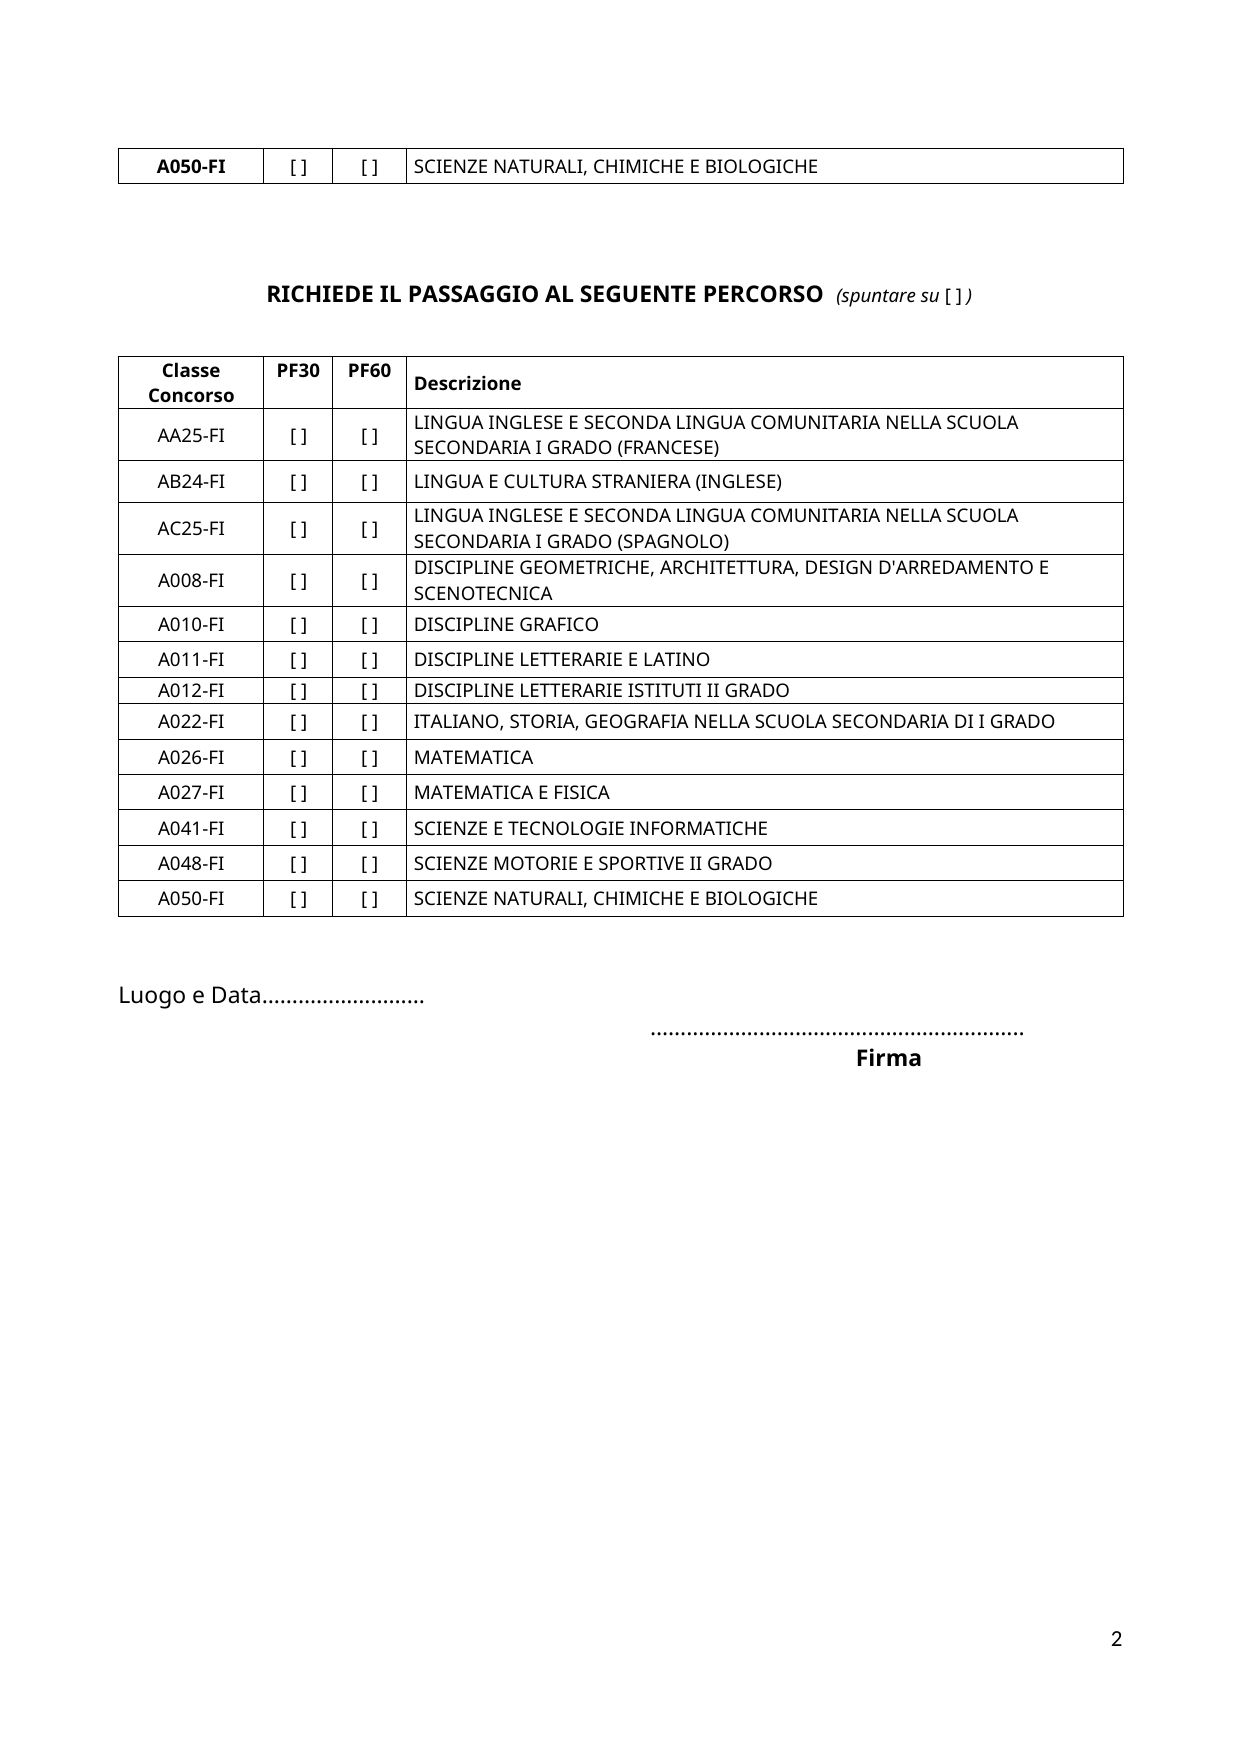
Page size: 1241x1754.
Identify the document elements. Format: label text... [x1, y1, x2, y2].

table_cell [ ] [333, 555, 406, 606]
table_cell [ ] [264, 149, 332, 183]
text RICHIEDE IL PASSAGGIO AL SEGUENTE PERCORSO (spuntare su [ ] ) [118, 278, 1122, 309]
table_cell [ ] [333, 775, 406, 809]
table_cell SCIENZE NATURALI, CHIMICHE E BIOLOGICHE [407, 149, 1123, 183]
table_cell AC25-FI [119, 503, 263, 554]
table_cell SCIENZE NATURALI, CHIMICHE E BIOLOGICHE [407, 881, 1123, 916]
table_cell [ ] [333, 740, 406, 774]
table_header Classe Concorso [119, 357, 263, 408]
table_cell [ ] [264, 881, 332, 916]
table_cell [ ] [333, 810, 406, 845]
table_header PF60 [333, 357, 406, 408]
table_cell [ ] [333, 409, 406, 460]
table_cell [ ] [264, 678, 332, 703]
table_cell [ ] [333, 678, 406, 703]
table_cell [ ] [264, 409, 332, 460]
table_cell [ ] [264, 642, 332, 677]
table_cell [ ] [264, 461, 332, 502]
table_cell [ ] [333, 607, 406, 641]
table_cell A012-FI [119, 678, 263, 703]
table_cell AB24-FI [119, 461, 263, 502]
table_cell A027-FI [119, 775, 263, 809]
table_cell [ ] [333, 881, 406, 916]
table_cell [ ] [333, 704, 406, 738]
table_header PF30 [264, 357, 332, 408]
table_cell DISCIPLINE LETTERARIE ISTITUTI II GRADO [407, 678, 1123, 703]
text Firma [118, 1042, 1093, 1073]
table_cell A048-FI [119, 846, 263, 880]
table_cell A010-FI [119, 607, 263, 641]
table_cell [ ] [333, 503, 406, 554]
table_cell [ ] [333, 642, 406, 677]
table_cell DISCIPLINE GEOMETRICHE, ARCHITETTURA, DESIGN D'ARREDAMENTO E SCENOTECNICA [407, 555, 1123, 606]
table_cell A022-FI [119, 704, 263, 738]
table_cell LINGUA INGLESE E SECONDA LINGUA COMUNITARIA NELLA SCUOLA SECONDARIA I GRADO (FRANCESE) [407, 409, 1123, 460]
table_cell [ ] [264, 607, 332, 641]
table_cell [ ] [333, 461, 406, 502]
table_cell DISCIPLINE GRAFICO [407, 607, 1123, 641]
table_cell A050-FI [119, 149, 263, 183]
table_cell [ ] [264, 775, 332, 809]
table_cell SCIENZE MOTORIE E SPORTIVE II GRADO [407, 846, 1123, 880]
table_cell [ ] [264, 740, 332, 774]
table_cell [ ] [264, 704, 332, 738]
table_cell A041-FI [119, 810, 263, 845]
table_cell AA25-FI [119, 409, 263, 460]
table_cell MATEMATICA E FISICA [407, 775, 1123, 809]
table_cell SCIENZE E TECNOLOGIE INFORMATICHE [407, 810, 1123, 845]
table_cell [ ] [264, 555, 332, 606]
table_cell LINGUA E CULTURA STRANIERA (INGLESE) [407, 461, 1123, 502]
table_cell A026-FI [119, 740, 263, 774]
table_cell MATEMATICA [407, 740, 1123, 774]
table_cell A050-FI [119, 881, 263, 916]
table_cell [ ] [264, 810, 332, 845]
table_header Descrizione [407, 357, 1123, 408]
table_cell A011-FI [119, 642, 263, 677]
table_cell [ ] [333, 846, 406, 880]
table_cell A008-FI [119, 555, 263, 606]
table_cell [ ] [264, 503, 332, 554]
text …………………………………………………….. [118, 1010, 1093, 1042]
table_cell ITALIANO, STORIA, GEOGRAFIA NELLA SCUOLA SECONDARIA DI I GRADO [407, 704, 1123, 738]
table_cell LINGUA INGLESE E SECONDA LINGUA COMUNITARIA NELLA SCUOLA SECONDARIA I GRADO (SPAGNOLO) [407, 503, 1123, 554]
table_cell [ ] [333, 149, 406, 183]
table_cell DISCIPLINE LETTERARIE E LATINO [407, 642, 1123, 677]
table_cell [ ] [264, 846, 332, 880]
text Luogo e Data……………………… [118, 979, 1093, 1010]
